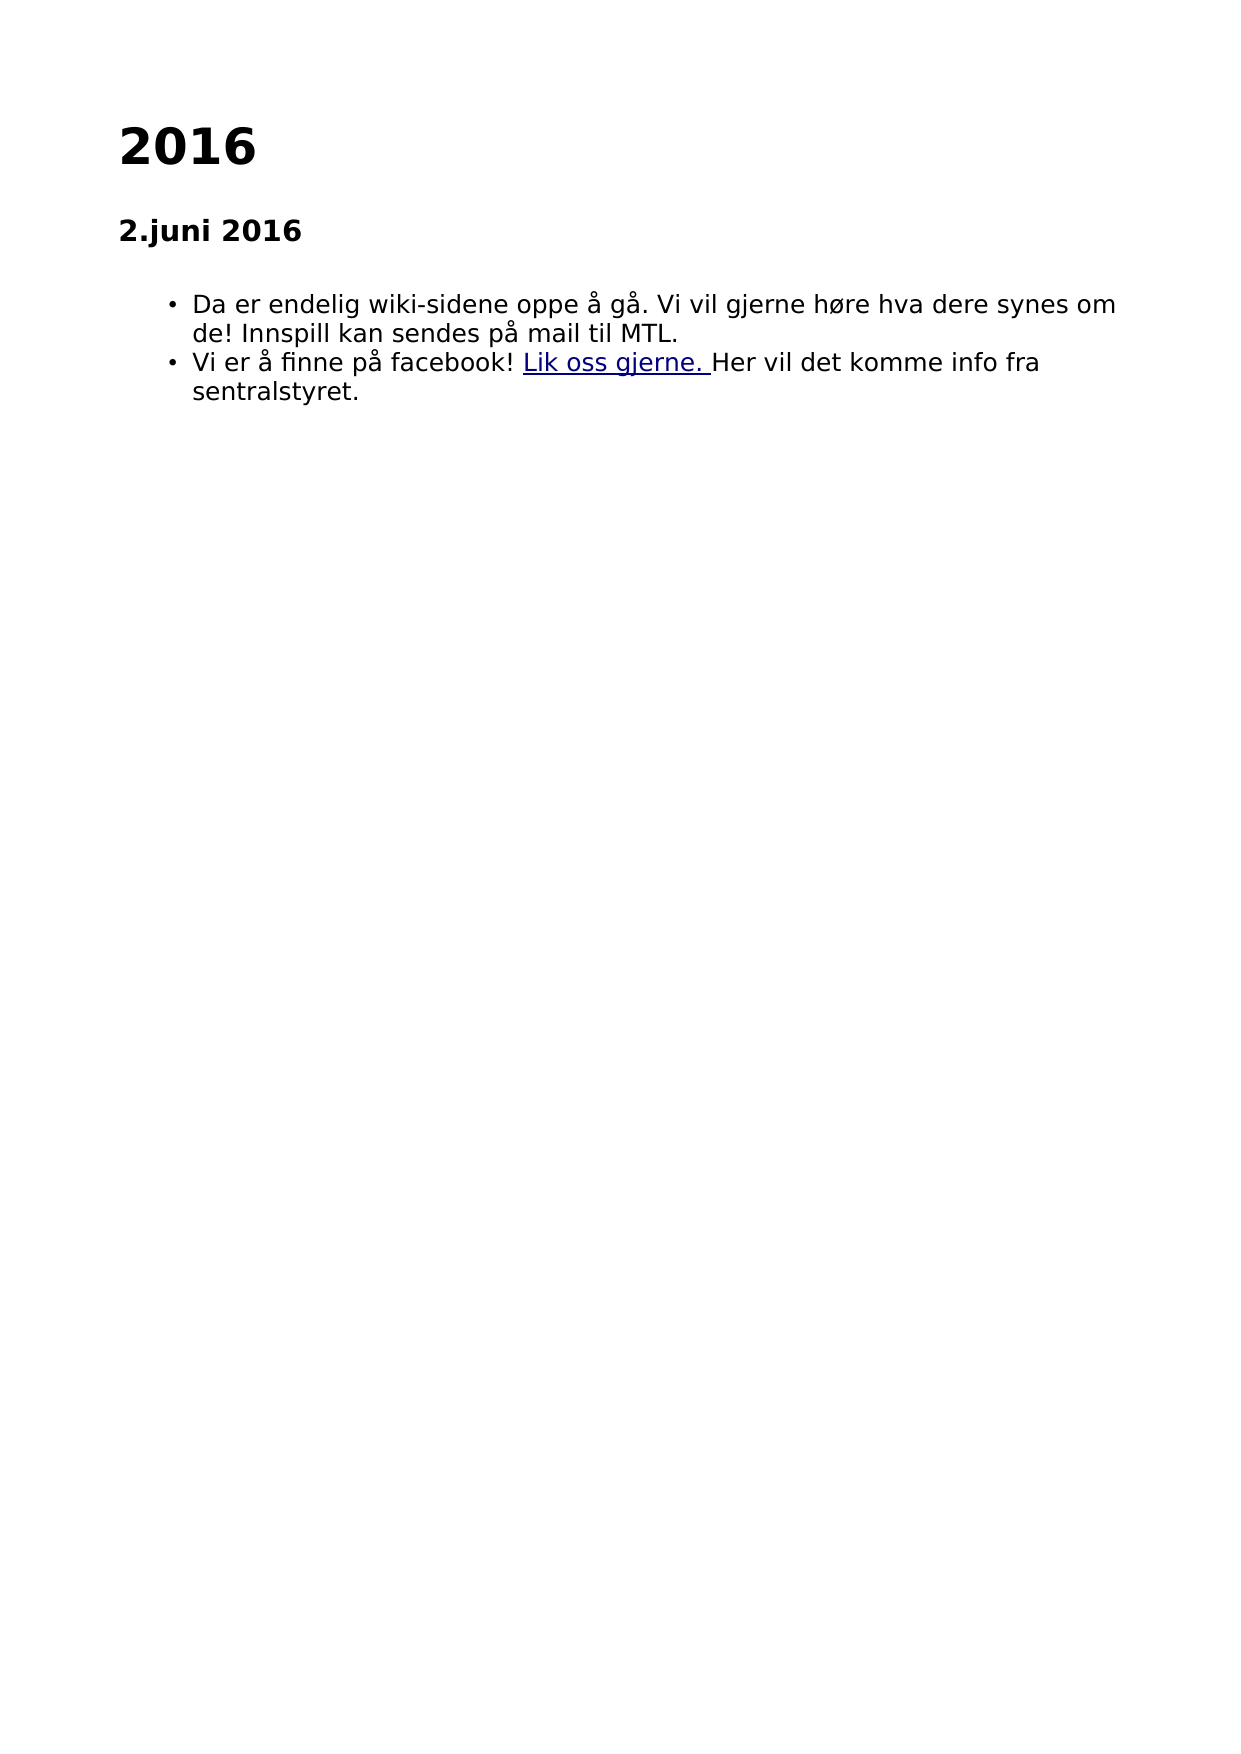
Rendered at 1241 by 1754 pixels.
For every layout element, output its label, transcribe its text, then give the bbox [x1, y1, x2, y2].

subtitle 2016 [118, 118, 1122, 176]
list Da er endelig wiki-sidene oppe å gå. Vi vil gjerne høre hva dere synes om de! Innspill kan sendes på mail til MTL. [177, 290, 1122, 348]
subtitle 2.juni 2016 [118, 214, 1122, 248]
list Vi er å finne på facebook! Lik oss gjerne. Her vil det komme info fra sentralstyret. [177, 348, 1122, 406]
